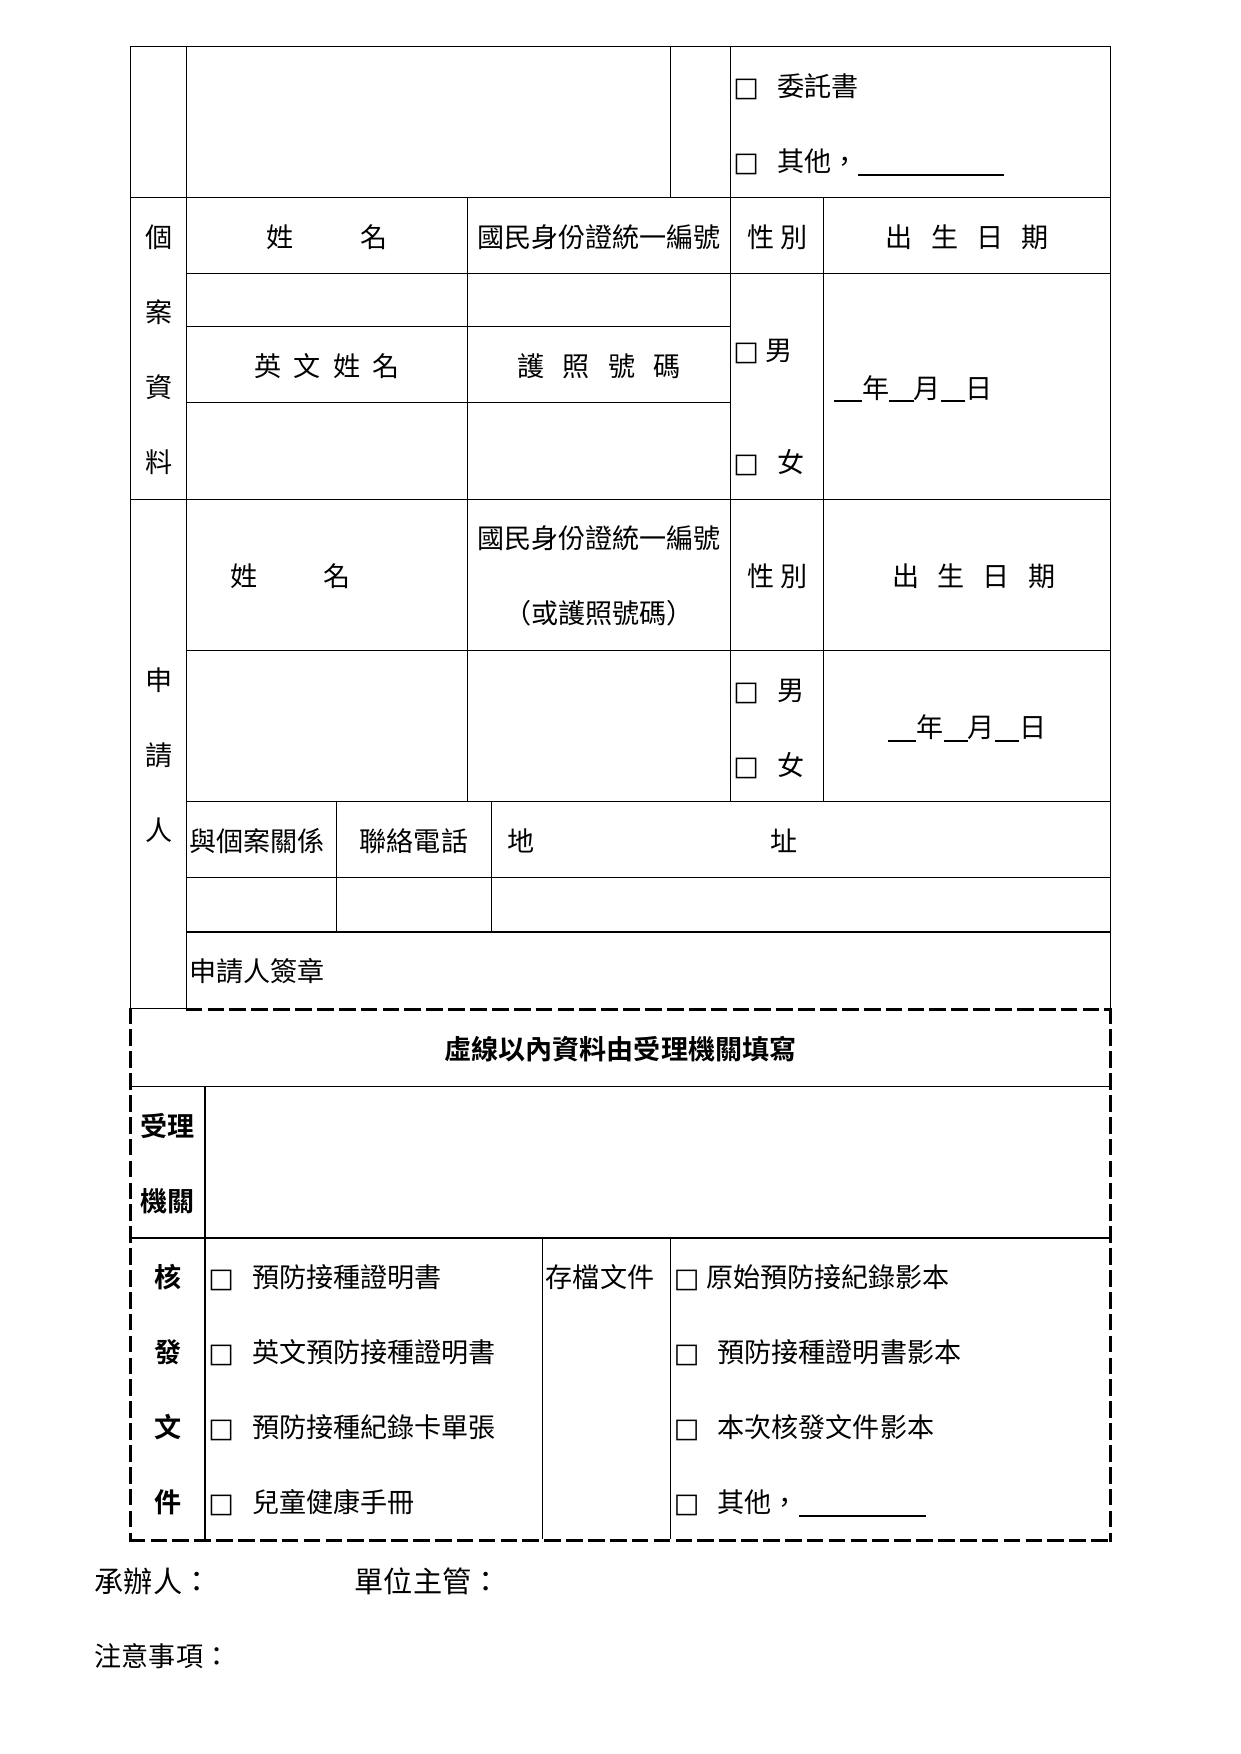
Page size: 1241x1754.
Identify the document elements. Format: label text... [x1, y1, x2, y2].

table_cell 個 案資料 [131, 198, 186, 498]
table_cell 與個案關係 [187, 802, 336, 877]
table_cell [187, 274, 467, 326]
table_cell [468, 651, 730, 801]
table_cell 核 發 文 件 [130, 1239, 204, 1539]
table_header [131, 47, 186, 197]
table_cell 男 女 [731, 651, 823, 801]
table_cell [468, 403, 730, 498]
table_cell 預防接種證明書 英文預防接種證明書 預防接種紀錄卡單張 兒童健康手冊 [206, 1239, 542, 1539]
table_cell □ 原始預防接紀錄影本 預防接種證明書影本 本次核發文件影本 其他， [671, 1239, 1110, 1539]
table_cell 護 照 號 碼 [468, 327, 730, 402]
table_cell 國民身份證統一編號 [468, 198, 730, 273]
table_cell 存檔文件 [543, 1239, 670, 1539]
table_cell 出 生 日 期 [824, 500, 1110, 649]
table_cell 申請人簽章 [187, 933, 1110, 1007]
table_cell [468, 274, 730, 326]
table_cell [187, 651, 467, 801]
table_cell 國民身份證統一編號 （或護照號碼） [468, 500, 730, 649]
table_cell 申請人 [131, 500, 186, 1007]
table_cell 出 生 日 期 [824, 198, 1110, 273]
table_cell [337, 878, 491, 931]
table_cell □ 男 女 [731, 274, 823, 498]
table_cell [187, 878, 336, 931]
table_cell 受理 機關 [130, 1087, 204, 1237]
table_cell [187, 403, 467, 498]
table_cell [492, 878, 1110, 931]
table_cell [206, 1087, 1110, 1237]
table_cell 性 別 [731, 198, 823, 273]
table_cell 年 月 日 [824, 274, 1110, 498]
table_header [187, 47, 670, 197]
text 注意事項： [94, 1617, 1146, 1692]
table_cell 年 月 日 [824, 651, 1110, 801]
table_cell 姓 名 [187, 198, 467, 273]
table_cell 虛線以內資料由受理機關填寫 [130, 1008, 1110, 1086]
table_cell 英 文 姓 名 [187, 327, 467, 402]
table_header □ 原始預防接種紀錄 預防接種證明書 戶口名簿 身份證明 委託書 其他， [731, 47, 1110, 197]
table_cell 地 址 [492, 802, 1110, 877]
table_cell 姓 名 [187, 500, 467, 649]
table_header [671, 47, 730, 197]
table_cell 性 別 [731, 500, 823, 649]
text 承辦人： 單位主管： [94, 1542, 1146, 1617]
table_cell 聯絡電話 [337, 802, 491, 877]
